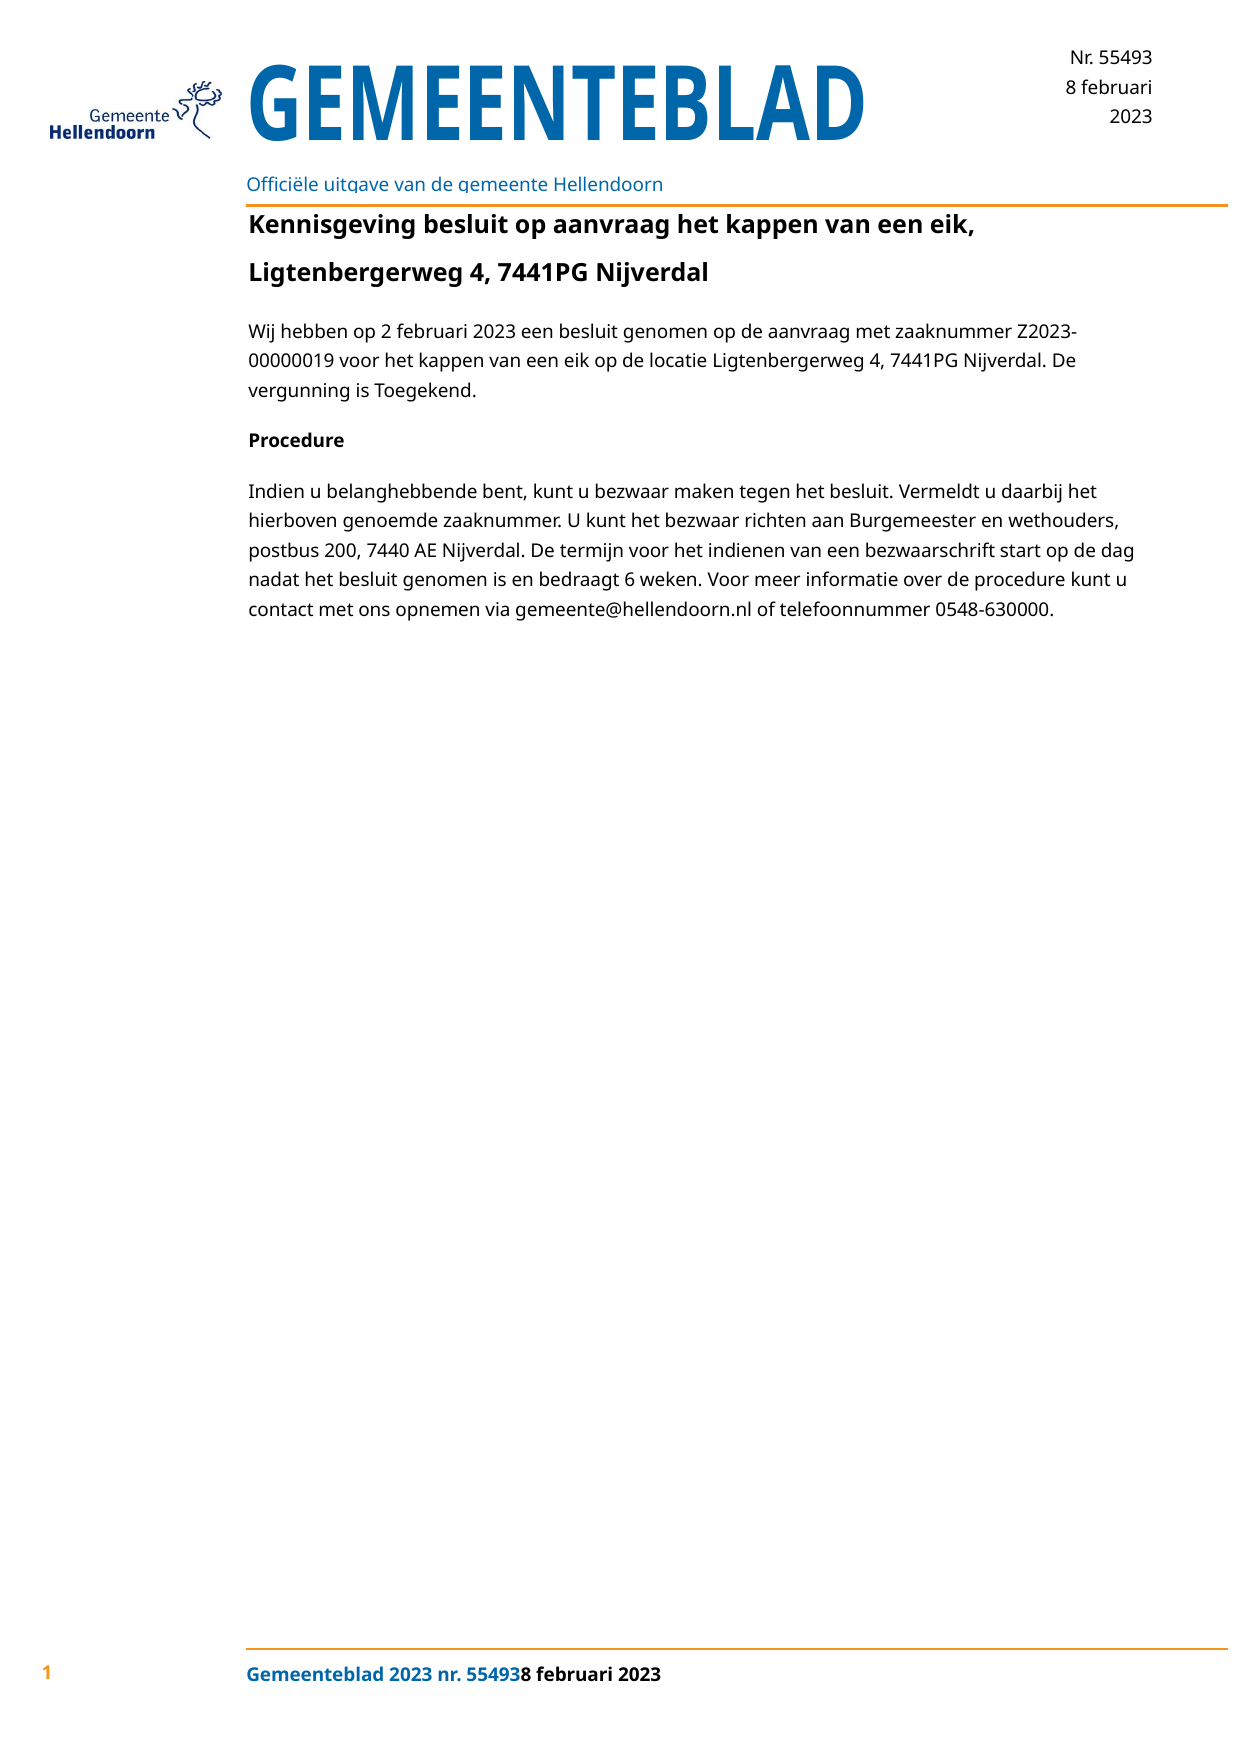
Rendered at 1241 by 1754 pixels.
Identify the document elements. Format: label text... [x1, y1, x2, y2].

text Procedure [248, 427, 1152, 453]
picture [41, 47, 231, 172]
text Indien u belanghebbende bent, kunt u bezwaar maken tegen het besluit. Vermeldt u daarbij het hierboven genoemde zaaknummer. U kunt het bezwaar richten aan Burgemeester en wethouders, postbus 200, 7440 AE Nijverdal. De termijn voor het indienen van een bezwaarschrift start op de dag nadat het besluit genomen is en bedraagt 6 weken. Voor meer informatie over de procedure kunt u contact met ons opnemen via gemeente@hellendoorn.nl of telefoonnummer 0548-630000. [248, 478, 1152, 622]
text Kennisgeving besluit op aanvraag het kappen van een eik, Ligtenbergerweg 4, 7441PG Nijverdal [248, 207, 1152, 288]
text Wij hebben op 2 februari 2023 een besluit genomen op de aanvraag met zaaknummer Z2023-00000019 voor het kappen van een eik op de locatie Ligtenbergerweg 4, 7441PG Nijverdal. De vergunning is Toegekend. [248, 318, 1152, 403]
